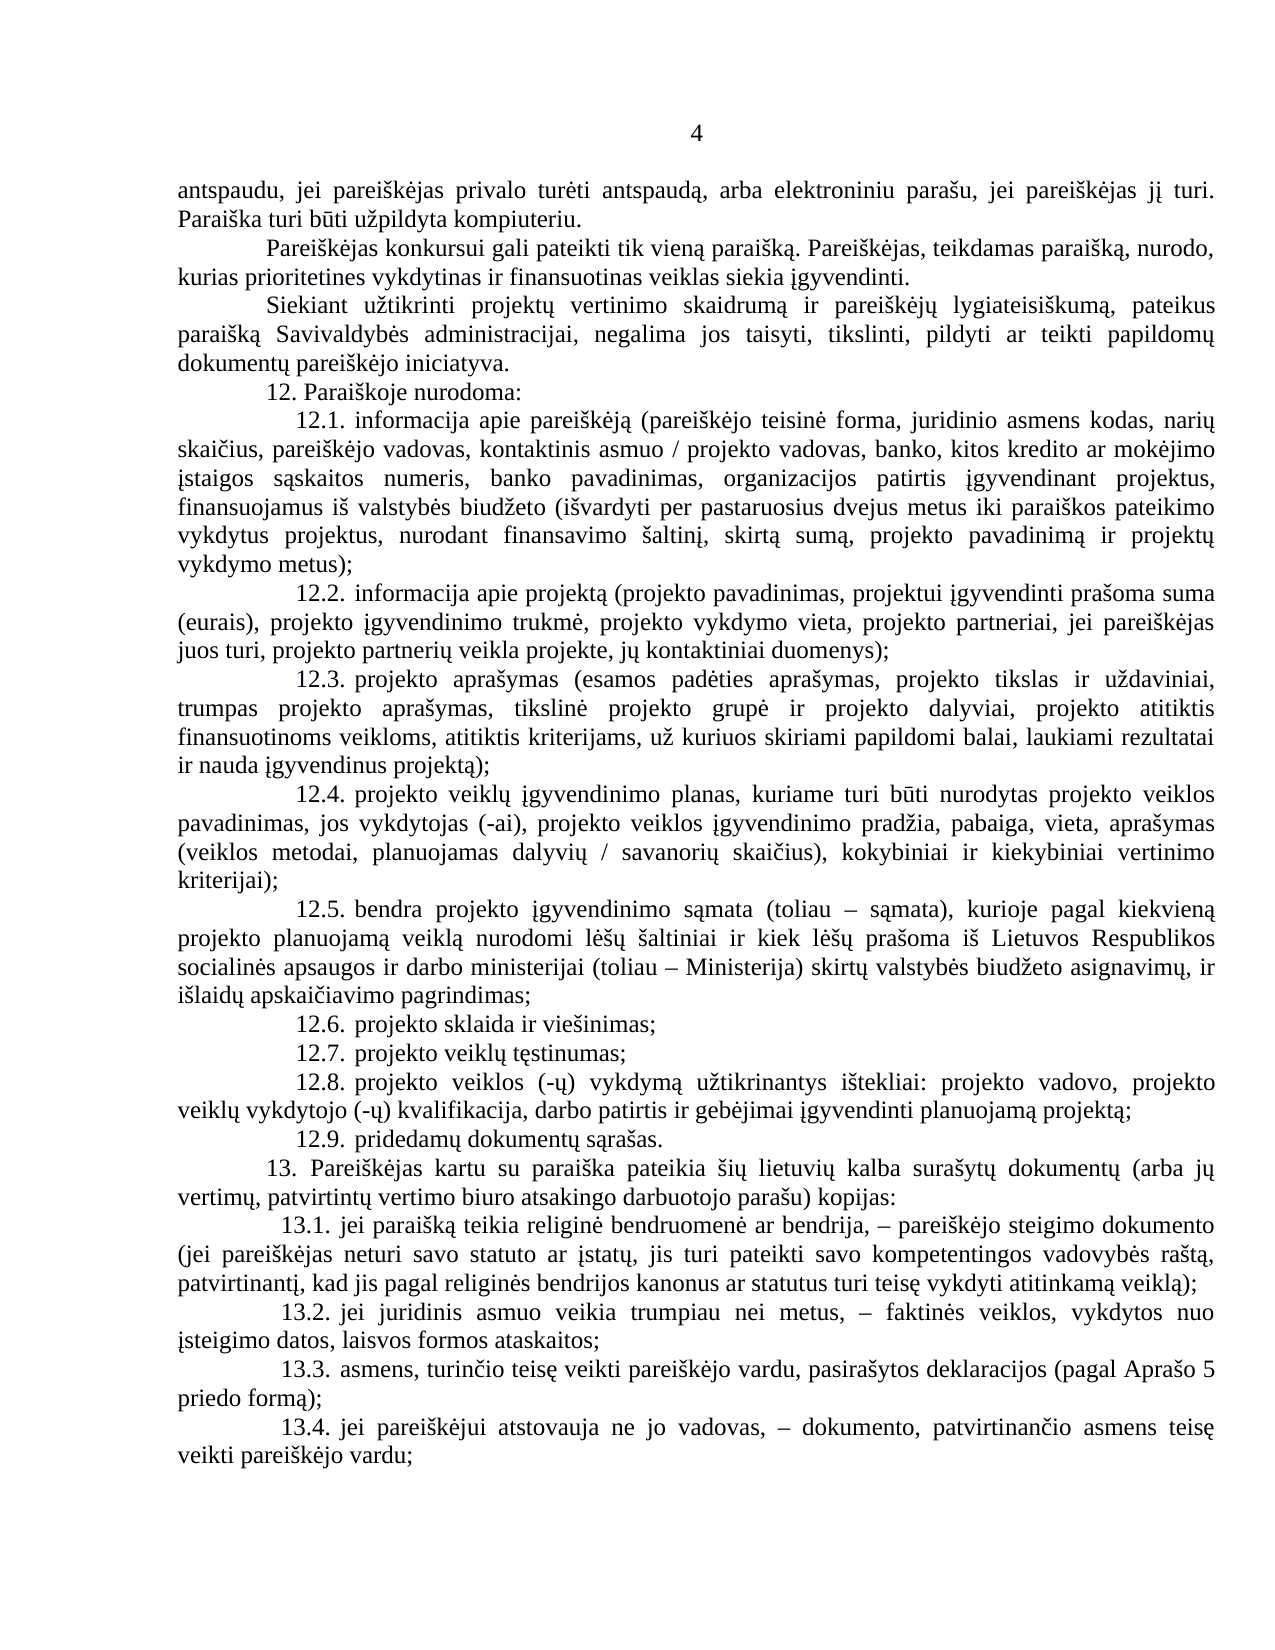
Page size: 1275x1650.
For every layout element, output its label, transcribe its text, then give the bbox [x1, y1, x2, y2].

text 12.7. projekto veiklų tęstinumas; [177, 1038, 1216, 1067]
text Pareiškėjas konkursui gali pateikti tik vieną paraišką. Pareiškėjas, teikdamas paraišką, nurodo, kurias prioritetines vykdytinas ir finansuotinas veiklas siekia įgyvendinti. [177, 233, 1216, 291]
text 13. Pareiškėjas kartu su paraiška pateikia šių lietuvių kalba surašytų dokumentų (arba jų vertimų, patvirtintų vertimo biuro atsakingo darbuotojo parašu) kopijas: [177, 1153, 1216, 1211]
text 12.8. projekto veiklos (-ų) vykdymą užtikrinantys ištekliai: projekto vadovo, projekto veiklų vykdytojo (-ų) kvalifikacija, darbo patirtis ir gebėjimai įgyvendinti planuojamą projektą; [177, 1067, 1216, 1124]
text 12.1. informacija apie pareiškėją (pareiškėjo teisinė forma, juridinio asmens kodas, narių skaičius, pareiškėjo vadovas, kontaktinis asmuo / projekto vadovas, banko, kitos kredito ar mokėjimo įstaigos sąskaitos numeris, banko pavadinimas, organizacijos patirtis įgyvendinant projektus, finansuojamus iš valstybės biudžeto (išvardyti per pastaruosius dvejus metus iki paraiškos pateikimo vykdytus projektus, nurodant finansavimo šaltinį, skirtą sumą, projekto pavadinimą ir projektų vykdymo metus); [177, 406, 1216, 578]
text 12.6. projekto sklaida ir viešinimas; [177, 1009, 1216, 1038]
text antspaudu, jei pareiškėjas privalo turėti antspaudą, arba elektroniniu parašu, jei pareiškėjas jį turi. Paraiška turi būti užpildyta kompiuteriu. [177, 176, 1216, 233]
text 12.3. projekto aprašymas (esamos padėties aprašymas, projekto tikslas ir uždaviniai, trumpas projekto aprašymas, tikslinė projekto grupė ir projekto dalyviai, projekto atitiktis finansuotinoms veikloms, atitiktis kriterijams, už kuriuos skiriami papildomi balai, laukiami rezultatai ir nauda įgyvendinus projektą); [177, 664, 1216, 779]
text 13.2. jei juridinis asmuo veikia trumpiau nei metus, – faktinės veiklos, vykdytos nuo įsteigimo datos, laisvos formos ataskaitos; [177, 1297, 1216, 1354]
text 12.9. pridedamų dokumentų sąrašas. [177, 1124, 1216, 1153]
text 13.4. jei pareiškėjui atstovauja ne jo vadovas, – dokumento, patvirtinančio asmens teisę veikti pareiškėjo vardu; [177, 1412, 1216, 1469]
text 13.1. jei paraišką teikia religinė bendruomenė ar bendrija, – pareiškėjo steigimo dokumento (jei pareiškėjas neturi savo statuto ar įstatų, jis turi pateikti savo kompetentingos vadovybės raštą, patvirtinantį, kad jis pagal religinės bendrijos kanonus ar statutus turi teisę vykdyti atitinkamą veiklą); [177, 1211, 1216, 1297]
text 12.4. projekto veiklų įgyvendinimo planas, kuriame turi būti nurodytas projekto veiklos pavadinimas, jos vykdytojas (-ai), projekto veiklos įgyvendinimo pradžia, pabaiga, vieta, aprašymas (veiklos metodai, planuojamas dalyvių / savanorių skaičius), kokybiniai ir kiekybiniai vertinimo kriterijai); [177, 779, 1216, 894]
text 12. Paraiškoje nurodoma: [266, 377, 1216, 406]
text 12.2. informacija apie projektą (projekto pavadinimas, projektui įgyvendinti prašoma suma (eurais), projekto įgyvendinimo trukmė, projekto vykdymo vieta, projekto partneriai, jei pareiškėjas juos turi, projekto partnerių veikla projekte, jų kontaktiniai duomenys); [177, 578, 1216, 664]
text 13.3. asmens, turinčio teisę veikti pareiškėjo vardu, pasirašytos deklaracijos (pagal Aprašo 5 priedo formą); [177, 1354, 1216, 1412]
text 12.5. bendra projekto įgyvendinimo sąmata (toliau – sąmata), kurioje pagal kiekvieną projekto planuojamą veiklą nurodomi lėšų šaltiniai ir kiek lėšų prašoma iš Lietuvos Respublikos socialinės apsaugos ir darbo ministerijai (toliau – Ministerija) skirtų valstybės biudžeto asignavimų, ir išlaidų apskaičiavimo pagrindimas; [177, 894, 1216, 1009]
text Siekiant užtikrinti projektų vertinimo skaidrumą ir pareiškėjų lygiateisiškumą, pateikus paraišką Savivaldybės administracijai, negalima jos taisyti, tikslinti, pildyti ar teikti papildomų dokumentų pareiškėjo iniciatyva. [177, 291, 1216, 377]
